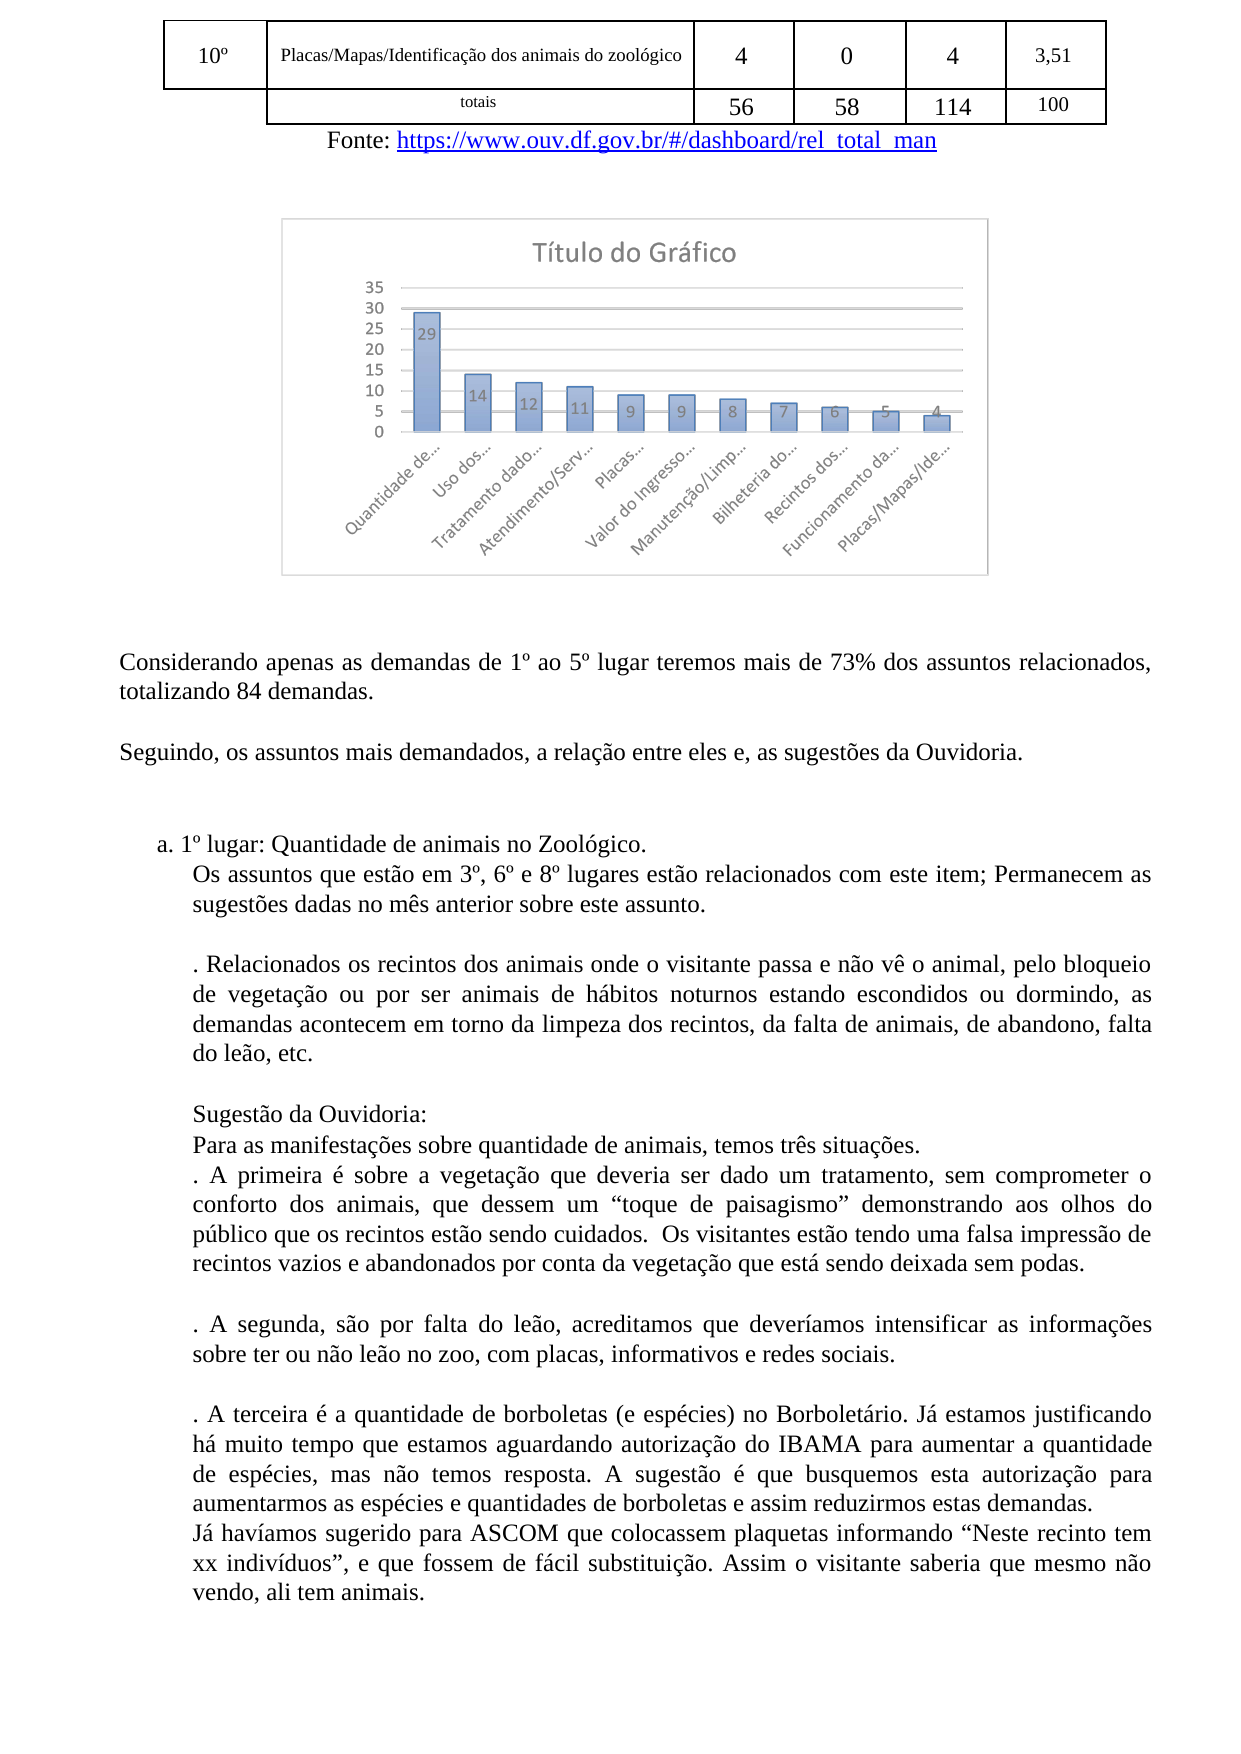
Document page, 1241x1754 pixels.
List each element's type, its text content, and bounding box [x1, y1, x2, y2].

text Os assuntos que estão em 3º, 6º e 8º lugares estão relacionados com este item; Permanecem as sugestões dadas no mês anterior sobre este assunto. [192, 859, 1153, 918]
text Fonte: https://www.ouv.df.gov.br/#/dashboard/rel_total_man [118, 125, 1152, 154]
table_cell 4 [907, 22, 1005, 88]
table_cell 3,51 [1007, 22, 1105, 88]
text . A segunda, são por falta do leão, acreditamos que deveríamos intensificar as informações sobre ter ou não leão no zoo, com placas, informativos e redes sociais. [192, 1309, 1153, 1367]
text Já havíamos sugerido para ASCOM que colocassem plaquetas informando “Neste recinto tem xx indivíduos”, e que fossem de fácil substituição. Assim o visitante saberia que mesmo não vendo, ali tem animais. [192, 1518, 1153, 1606]
table_cell 100 [1007, 90, 1105, 123]
table_cell 114 [907, 90, 1005, 123]
text Seguindo, os assuntos mais demandados, a relação entre eles e, as sugestões da Ouvidoria. [119, 737, 1153, 766]
text . A terceira é a quantidade de borboletas (e espécies) no Borboletário. Já estamos justificando há muito tempo que estamos aguardando autorização do IBAMA para aumentar a quantidade de espécies, mas não temos resposta. A sugestão é que busquemos esta autorização para aumentarmos as espécies e quantidades de borboletas e assim reduzirmos estas demandas. [192, 1399, 1153, 1517]
table_cell 58 [795, 90, 905, 123]
table_cell [164, 90, 266, 123]
text Para as manifestações sobre quantidade de animais, temos três situações. [192, 1130, 1153, 1158]
table_cell 4 [695, 22, 793, 88]
table_cell totais [268, 90, 693, 123]
text a. 1º lugar: Quantidade de animais no Zoológico. [157, 829, 1153, 857]
text . Relacionados os recintos dos animais onde o visitante passa e não vê o animal, pelo bloqueio de vegetação ou por ser animais de hábitos noturnos estando escondidos ou dormindo, as demandas acontecem em torno da limpeza dos recintos, da falta de animais, de abandono, falta do leão, etc. [192, 949, 1153, 1067]
table_cell 56 [695, 90, 793, 123]
table_cell 0 [795, 22, 905, 88]
table_cell Placas/Mapas/Identificação dos animais do zoológico [268, 22, 693, 88]
text . A primeira é sobre a vegetação que deveria ser dado um tratamento, sem comprometer o conforto dos animais, que dessem um “toque de paisagismo” demonstrando aos olhos do público que os recintos estão sendo cuidados. Os visitantes estão tendo uma falsa impressão de recintos vazios e abandonados por conta da vegetação que está sendo deixada sem podas. [192, 1160, 1153, 1277]
text Considerando apenas as demandas de 1º ao 5º lugar teremos mais de 73% dos assuntos relacionados, totalizando 84 demandas. [119, 647, 1153, 705]
table_cell 10º [165, 21, 266, 88]
text Sugestão da Ouvidoria: [192, 1099, 1153, 1128]
